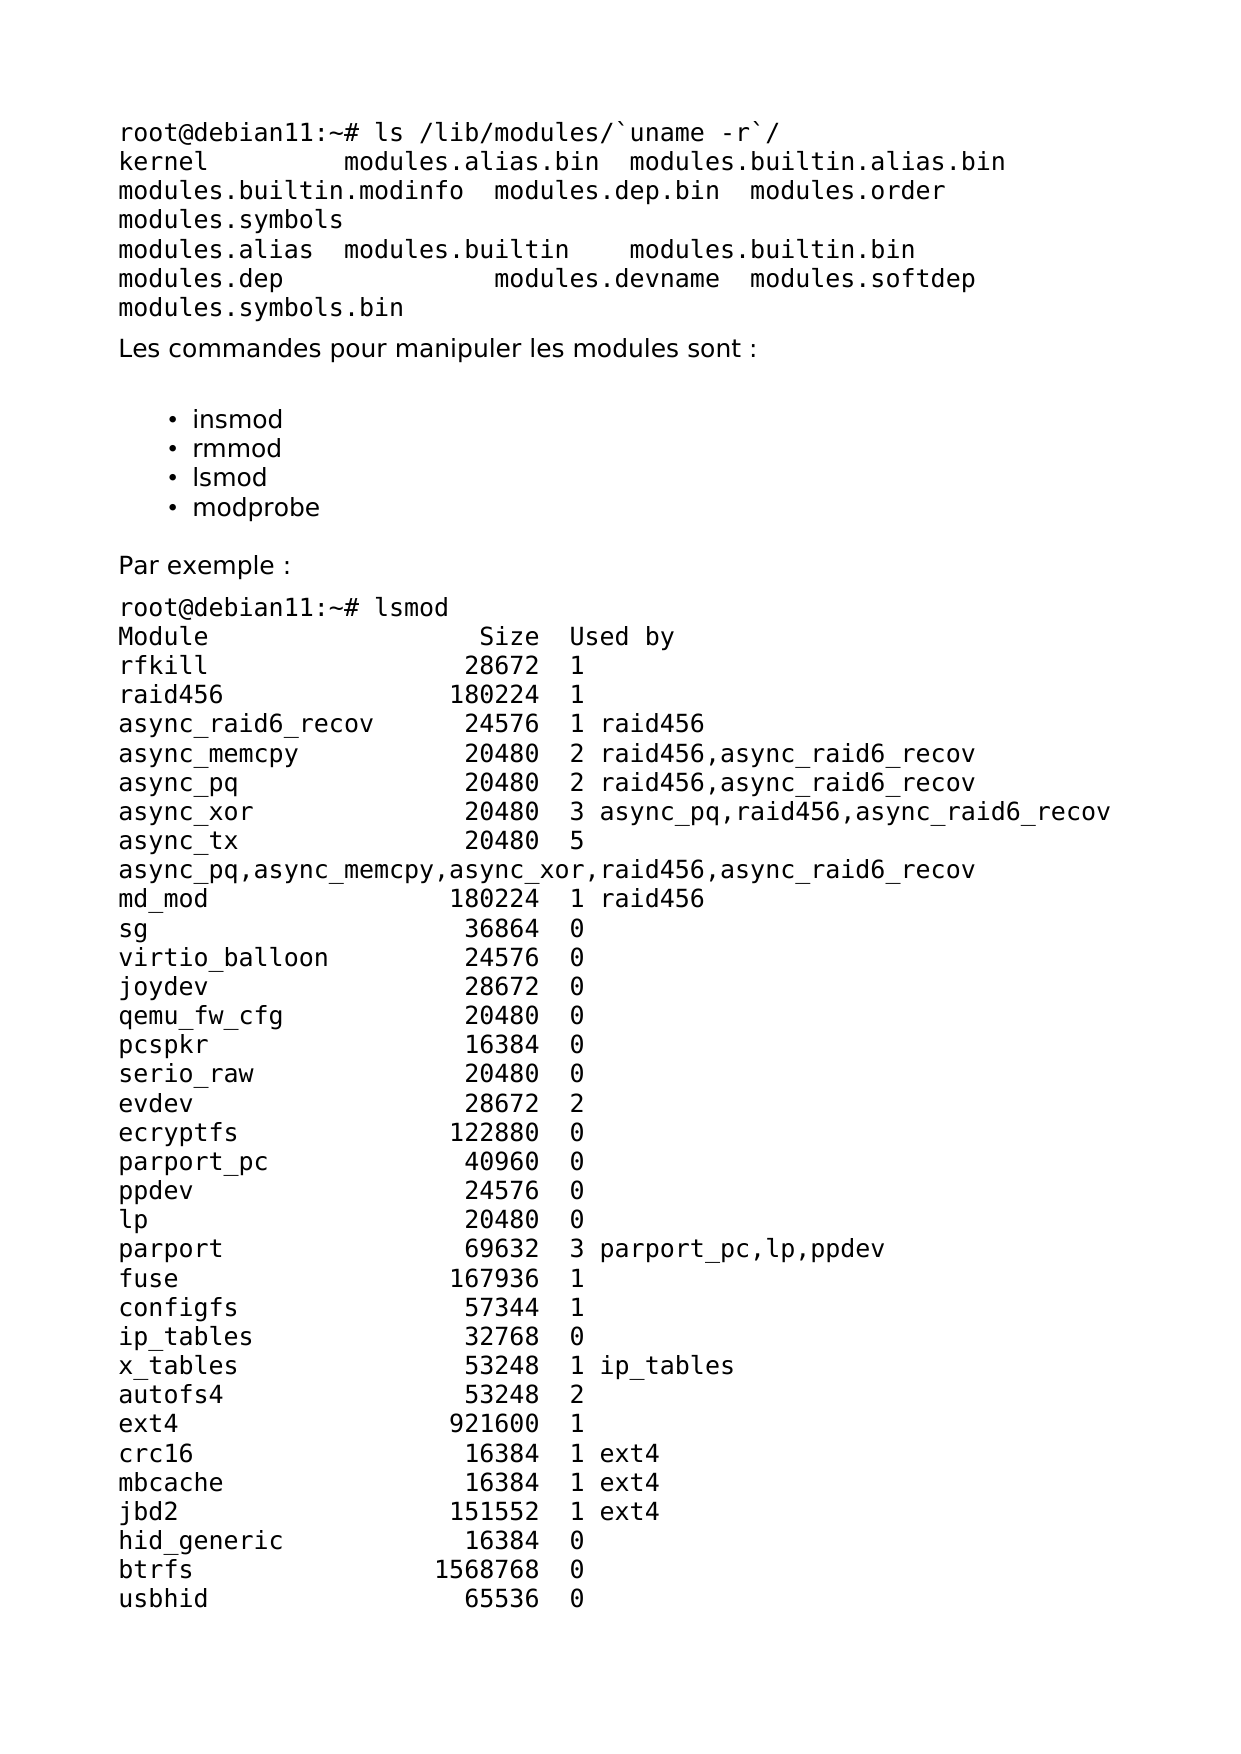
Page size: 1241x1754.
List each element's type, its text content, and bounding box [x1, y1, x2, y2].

text Les commandes pour manipuler les modules sont : [118, 334, 1122, 363]
text Par exemple : [118, 551, 1122, 581]
list lsmod [177, 463, 1122, 493]
text root@debian11:~# lsmod Module Size Used by rfkill 28672 1 raid456 180224 1 async_raid6_recov 24576 1 raid456 async_memcpy 20480 2 raid456,async_raid6_recov async_pq 20480 2 raid456,async_raid6_recov async_xor 20480 3 async_pq,raid456,async_raid6_recov async_tx 20480 5 async_pq,async_memcpy,async_xor,raid456,async_raid6_recov md_mod 180224 1 raid456 sg 36864 0 virtio_balloon 24576 0 joydev 28672 0 qemu_fw_cfg 20480 0 pcspkr 16384 0 serio_raw 20480 0 evdev 28672 2 ecryptfs 122880 0 parport_pc 40960 0 ppdev 24576 0 lp 20480 0 parport 69632 3 parport_pc,lp,ppdev fuse 167936 1 configfs 57344 1 ip_tables 32768 0 x_tables 53248 1 ip_tables autofs4 53248 2 ext4 921600 1 crc16 16384 1 ext4 mbcache 16384 1 ext4 jbd2 151552 1 ext4 hid_generic 16384 0 btrfs 1568768 0 usbhid 65536 0 [118, 593, 1122, 1614]
list rmmod [177, 434, 1122, 463]
text root@debian11:~# ls /lib/modules/`uname -r`/ kernel modules.alias.bin modules.builtin.alias.bin modules.builtin.modinfo modules.dep.bin modules.order modules.symbols modules.alias modules.builtin modules.builtin.bin modules.dep modules.devname modules.softdep modules.symbols.bin [118, 118, 1122, 322]
list insmod [177, 405, 1122, 434]
list modprobe [177, 493, 1122, 522]
